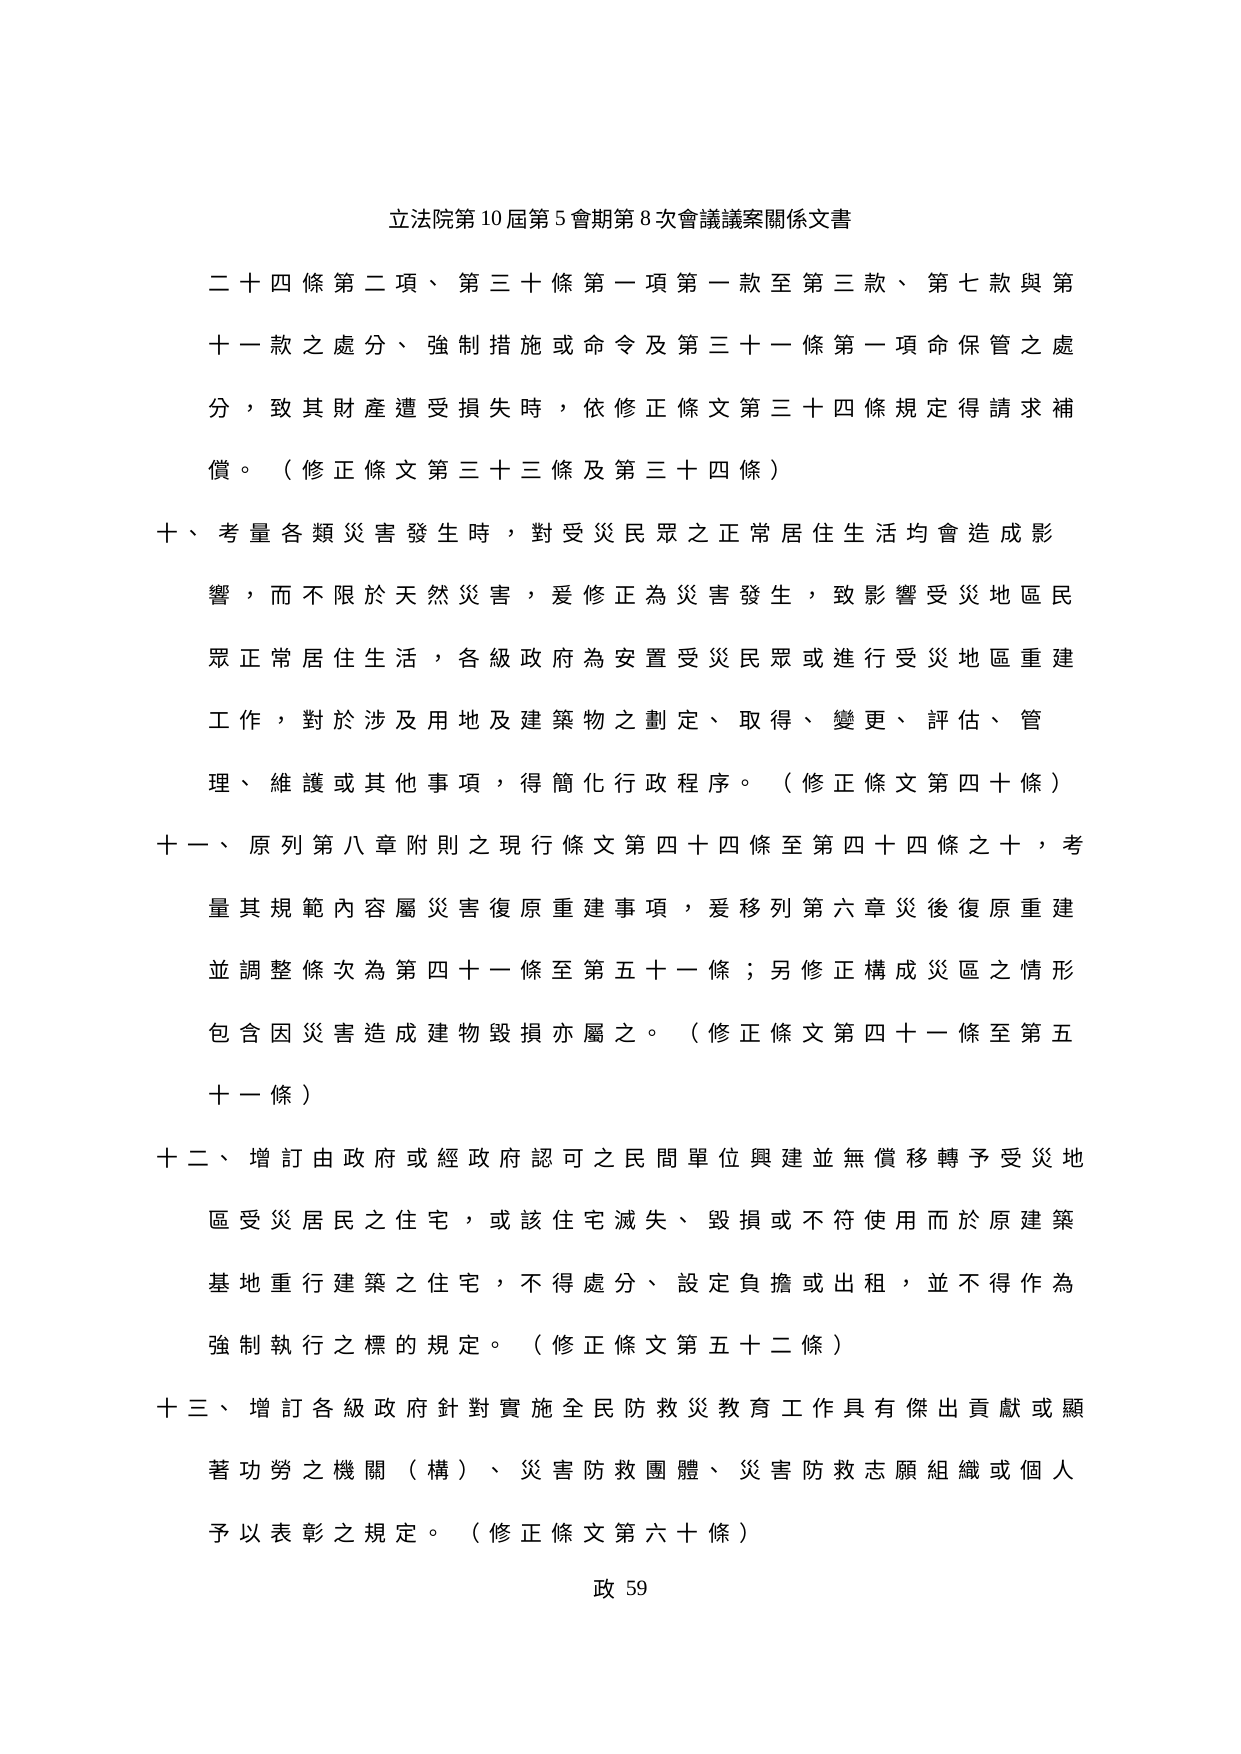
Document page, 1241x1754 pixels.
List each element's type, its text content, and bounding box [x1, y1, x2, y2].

text 十、考量各類災害發生時，對受災民眾之正常居住生活均會造成影響，而不限於天然災害，爰修正為災害發生，致影響受災地區民眾正常居住生活，各級政府為安置受災民眾或進行受災地區重建工作，對於涉及用地及建築物之劃定、取得、變更、評估、管理、維護或其他事項，得簡化行政程序。（修正條文第四十條） [151, 500, 1089, 813]
text 十二、增訂由政府或經政府認可之民間單位興建並無償移轉予受災地區受災居民之住宅，或該住宅滅失、毀損或不符使用而於原建築基地重行建築之住宅，不得處分、設定負擔或出租，並不得作為強制執行之標的規定。（修正條文第五十二條） [151, 1125, 1089, 1375]
text 十三、增訂各級政府針對實施全民防救災教育工作具有傑出貢獻或顯著功勞之機關（構）、災害防救團體、災害防救志願組織或個人予以表彰之規定。（修正條文第六十條） [151, 1375, 1089, 1563]
text 十一、原列第八章附則之現行條文第四十四條至第四十四條之十，考量其規範內容屬災害復原重建事項，爰移列第六章災後復原重建並調整條次為第四十一條至第五十一條；另修正構成災區之情形包含因災害造成建物毀損亦屬之。（修正條文第四十一條至第五十一條） [151, 813, 1089, 1125]
text 二十四條第二項、第三十條第一項第一款至第三款、第七款與第十一款之處分、強制措施或命令及第三十一條第一項命保管之處分，致其財產遭受損失時，依修正條文第三十四條規定得請求補償。（修正條文第三十三條及第三十四條） [151, 250, 1089, 500]
